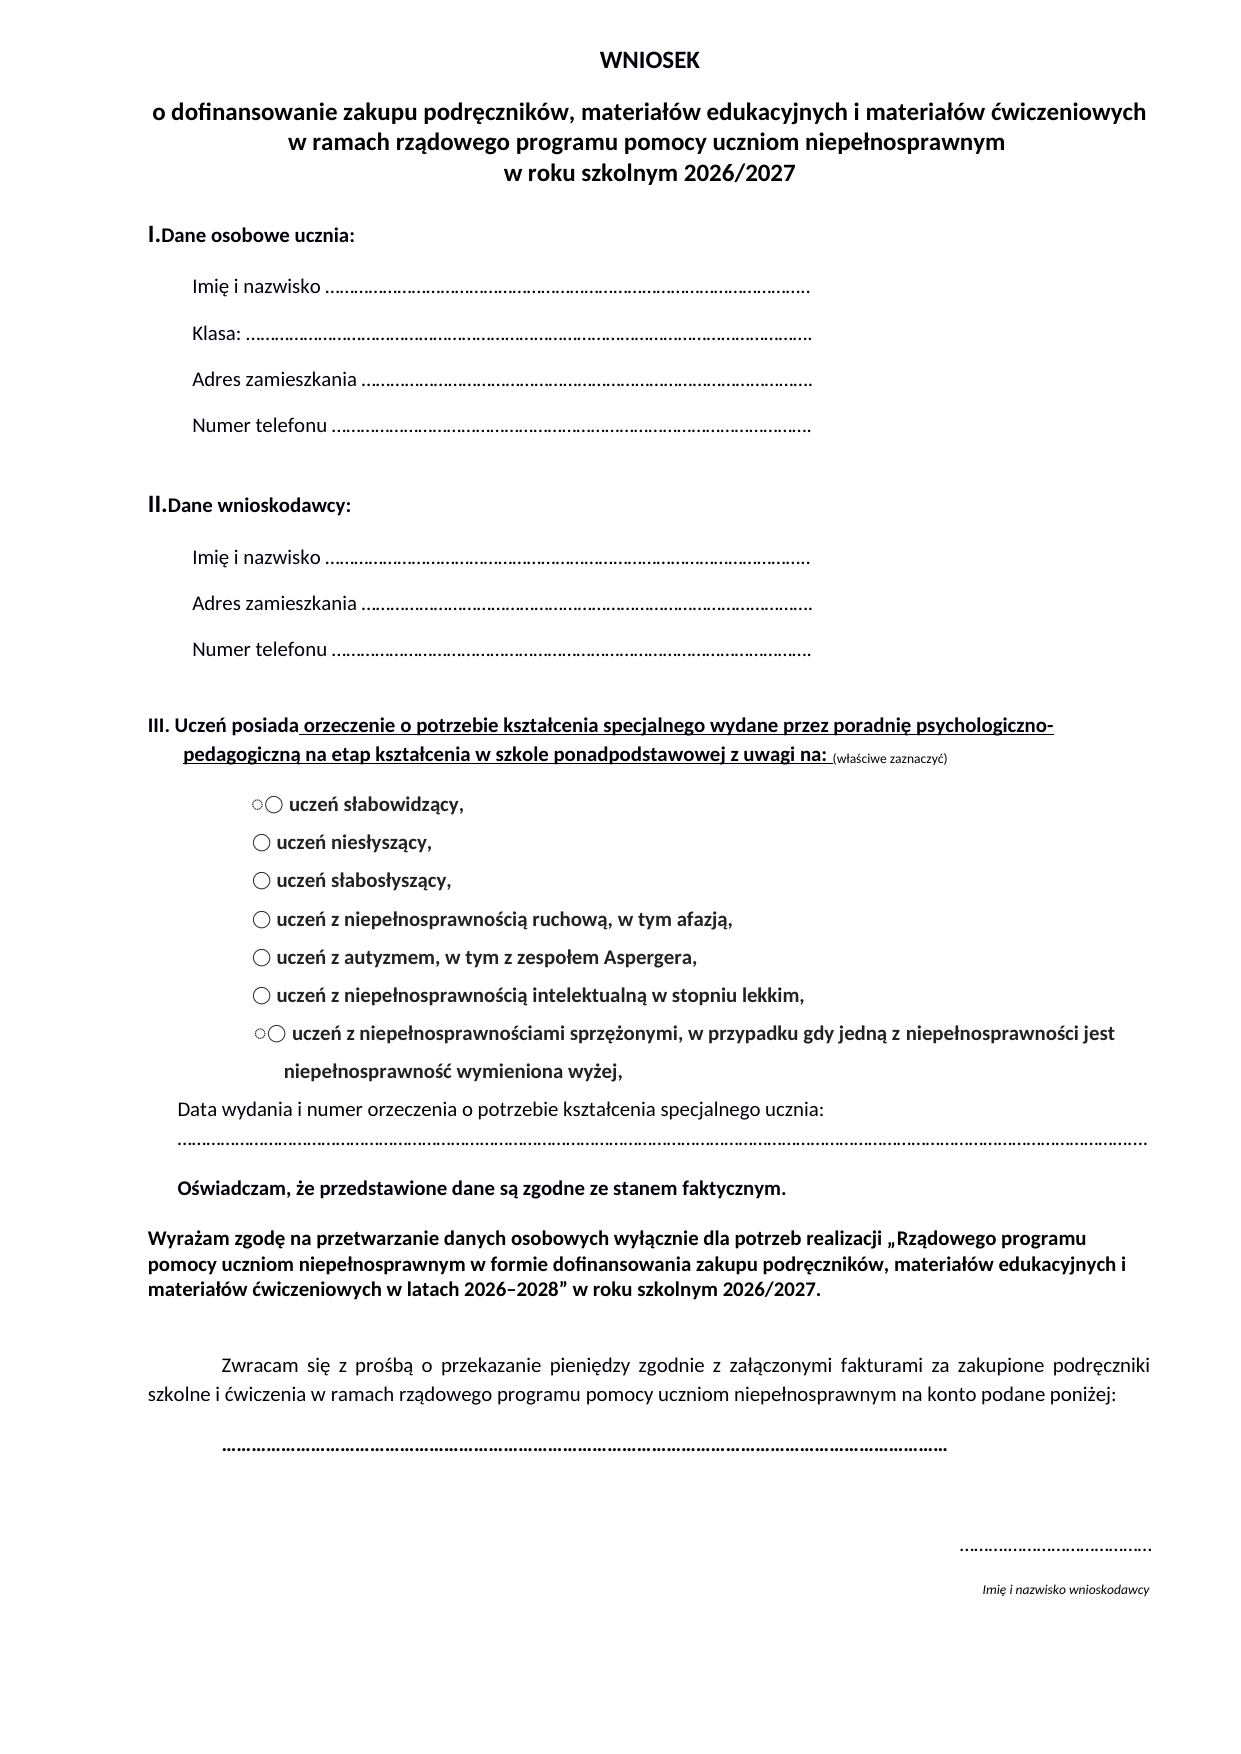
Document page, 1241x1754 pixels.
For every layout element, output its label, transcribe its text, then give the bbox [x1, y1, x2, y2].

list Imię i nazwisko ……………………………………………………………………………………….. [192, 544, 1152, 569]
list Imię i nazwisko wnioskodawcy [177, 1581, 1152, 1606]
text WNIOSEK [148, 44, 1152, 75]
list ……….………………………… [177, 1531, 1152, 1556]
list Numer telefonu ………………………………………………………………………………………. [192, 412, 1152, 438]
text ⃝ uczeń słabowidzący, ⃝ uczeń niesłyszący, ⃝ uczeń słabosłyszący, ⃝ uczeń z niepełnosprawnością ruchową, w tym afazją, ⃝ uczeń z autyzmem, w tym z zespołem Aspergera, ⃝ uczeń z niepełnosprawnością intelektualną w stopniu lekkim, [251, 791, 1226, 1007]
list Dane wnioskodawcy: [148, 488, 1152, 519]
text Zwracam się z prośbą o przekazanie pieniędzy zgodnie z załączonymi fakturami za zakupione podręczniki szkolne i ćwiczenia w ramach rządowego programu pomocy uczniom niepełnosprawnym na konto podane poniżej: [148, 1352, 1152, 1406]
text w roku szkolnym 2026/2027 [148, 157, 1152, 187]
text o dofinansowanie zakupu podręczników, materiałów edukacyjnych i materiałów ćwiczeniowych w ramach rządowego programu pomocy uczniom niepełnosprawnym [148, 96, 1152, 157]
text III. Uczeń posiada orzeczenie o potrzebie kształcenia specjalnego wydane przez poradnię psychologiczno-pedagogiczną na etap kształcenia w szkole ponadpodstawowej z uwagi na: (właściwe zaznaczyć) [148, 712, 1152, 767]
list Adres zamieszkania …………………………………………………………………………………. [192, 366, 1152, 392]
list Numer telefonu ………………………………………………………………………………………. [192, 636, 1152, 662]
list Oświadczam, że przedstawione dane są zgodne ze stanem faktycznym. [177, 1176, 1152, 1201]
list Klasa: ………………………………………………………………………………………………………. [192, 320, 1152, 345]
list Adres zamieszkania …………………………………………………………………………………. [192, 590, 1152, 616]
list Dane osobowe ucznia: [148, 218, 1152, 248]
text ⃝ uczeń z niepełnosprawnościami sprzężonymi, w przypadku gdy jedną z niepełnosprawności jest niepełnosprawność wymieniona wyżej, [254, 1020, 1223, 1084]
list Imię i nazwisko ……………………………………………………………………………………….. [192, 274, 1152, 299]
list Data wydania i numer orzeczenia o potrzebie kształcenia specjalnego ucznia: ……………………………………………………………………………………………………………………………………………………………………………….... [177, 1096, 1152, 1151]
text ………………………………………………………………………………………………………………………………… [148, 1431, 1152, 1456]
text Wyrażam zgodę na przetwarzanie danych osobowych wyłącznie dla potrzeb realizacji „Rządowego programu pomocy uczniom niepełnosprawnym w formie dofinansowania zakupu podręczników, materiałów edukacyjnych i materiałów ćwiczeniowych w latach 2026–2028” w roku szkolnym 2026/2027. [148, 1226, 1152, 1302]
